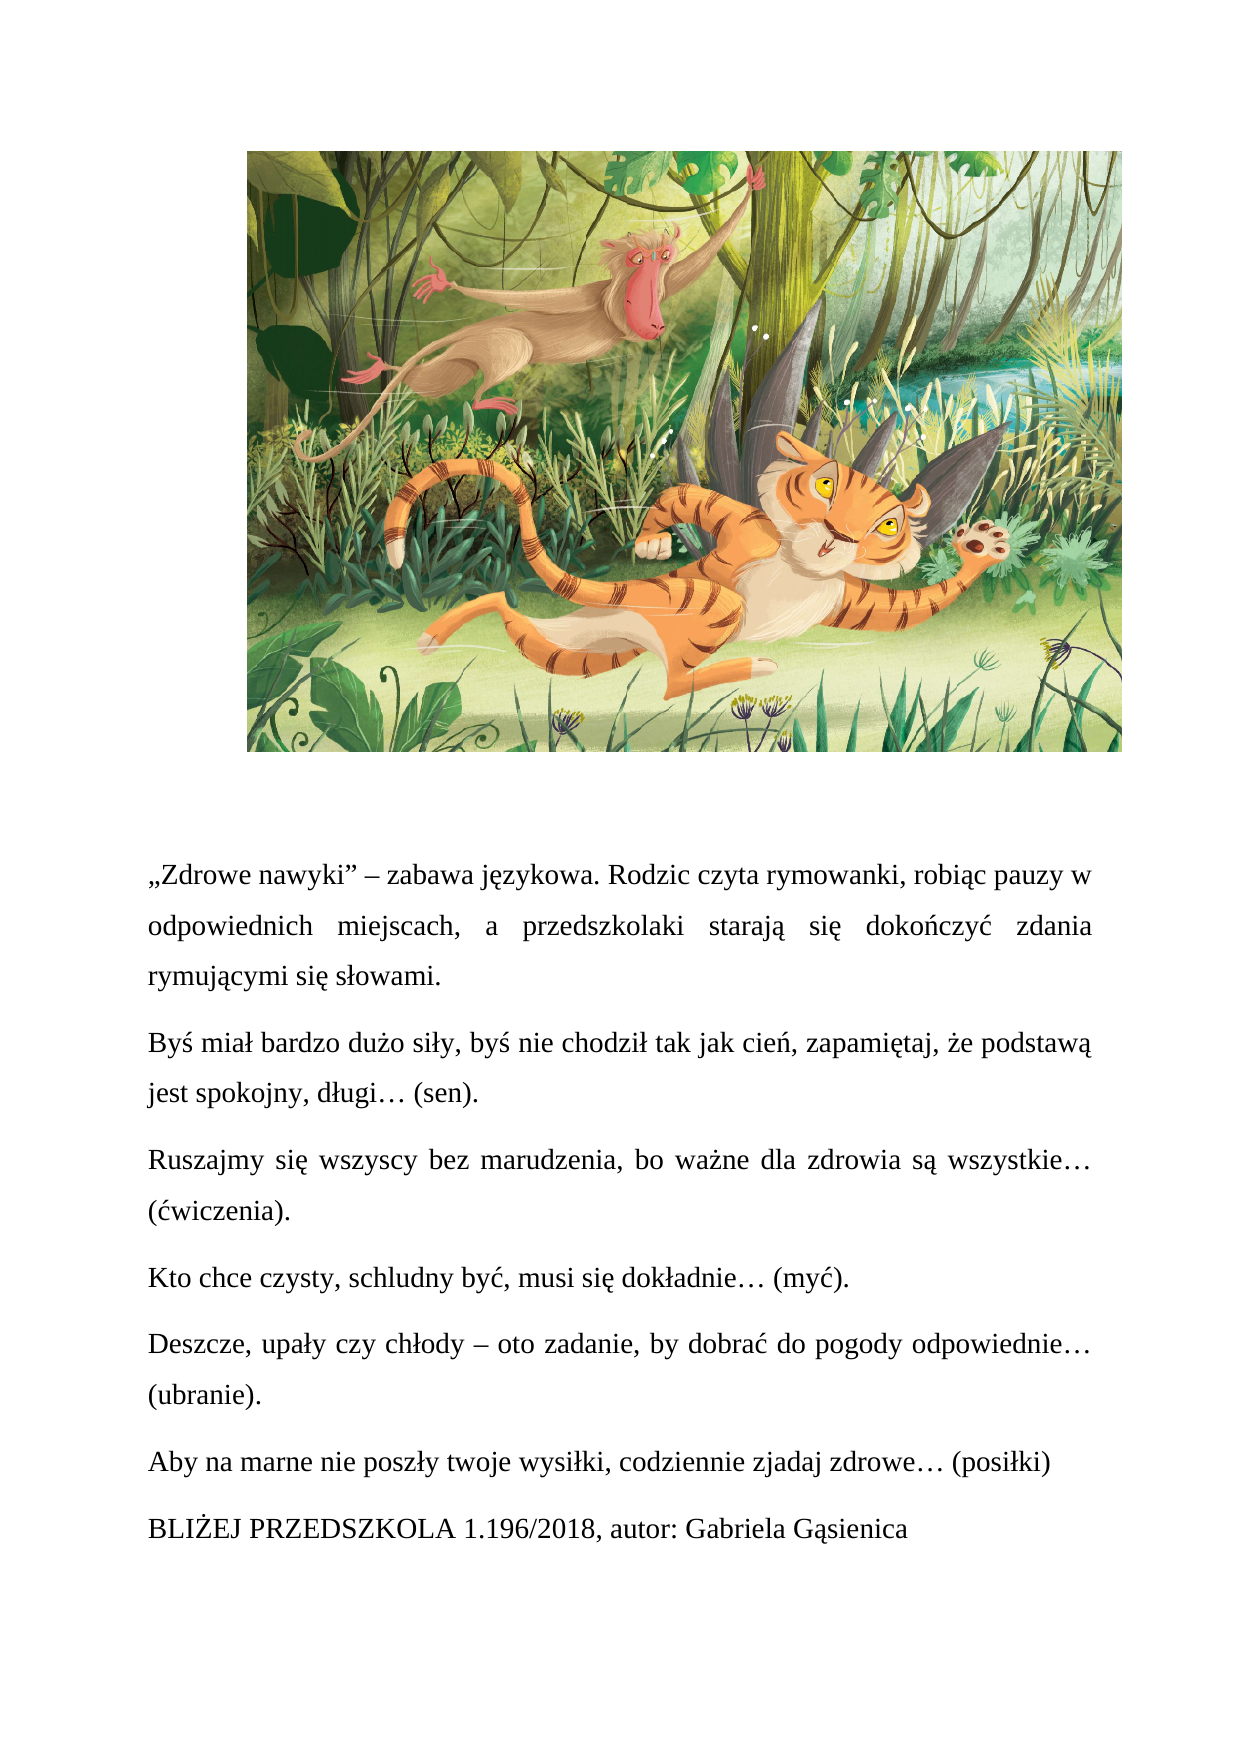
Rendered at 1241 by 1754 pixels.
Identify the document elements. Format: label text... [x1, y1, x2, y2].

picture [147, 147, 1227, 757]
text Aby na marne nie poszły twoje wysiłki, codziennie zjadaj zdrowe… (posiłki) [148, 1444, 1093, 1477]
text „Zdrowe nawyki” – zabawa językowa. Rodzic czyta rymowanki, robiąc pauzy w odpowiednich miejscach, a przedszkolaki starają się dokończyć zdania rymującymi się słowami. [148, 857, 1093, 992]
text BLIŻEJ PRZEDSZKOLA 1.196/2018, autor: Gabriela Gąsienica [148, 1511, 1093, 1544]
text Deszcze, upały czy chłody – oto zadanie, by dobrać do pogody odpowiednie… (ubranie). [148, 1327, 1093, 1411]
text Ruszajmy się wszyscy bez marudzenia, bo ważne dla zdrowia są wszystkie… (ćwiczenia). [148, 1142, 1093, 1226]
text Kto chce czysty, schludny być, musi się dokładnie… (myć). [148, 1260, 1093, 1293]
text Byś miał bardzo dużo siły, byś nie chodził tak jak cień, zapamiętaj, że podstawą jest spokojny, długi… (sen). [148, 1025, 1093, 1109]
